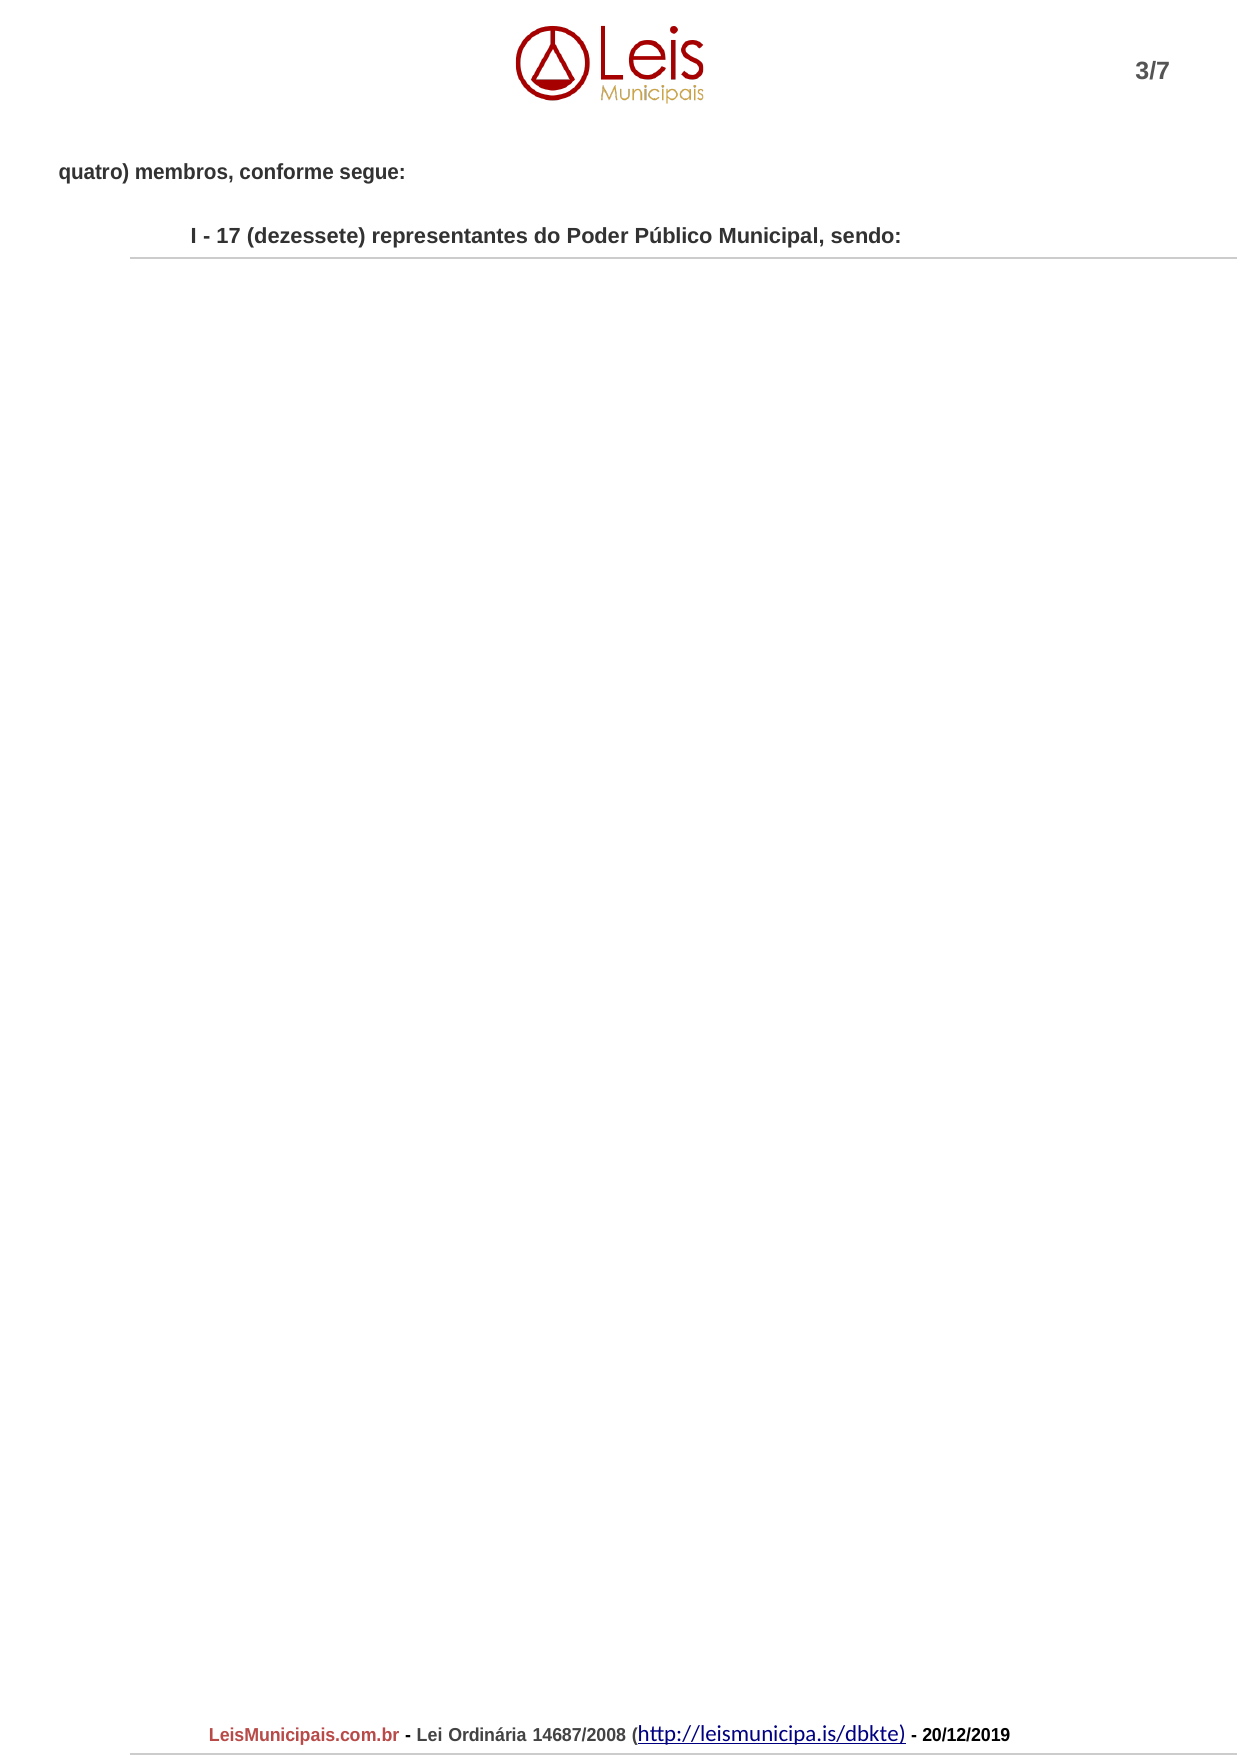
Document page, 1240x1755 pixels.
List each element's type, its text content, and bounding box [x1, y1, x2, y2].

text quatro) membros, conforme segue: [58, 159, 1115, 184]
list - 17 (dezessete) representantes do Poder Público Municipal, sendo: [190, 223, 1192, 248]
